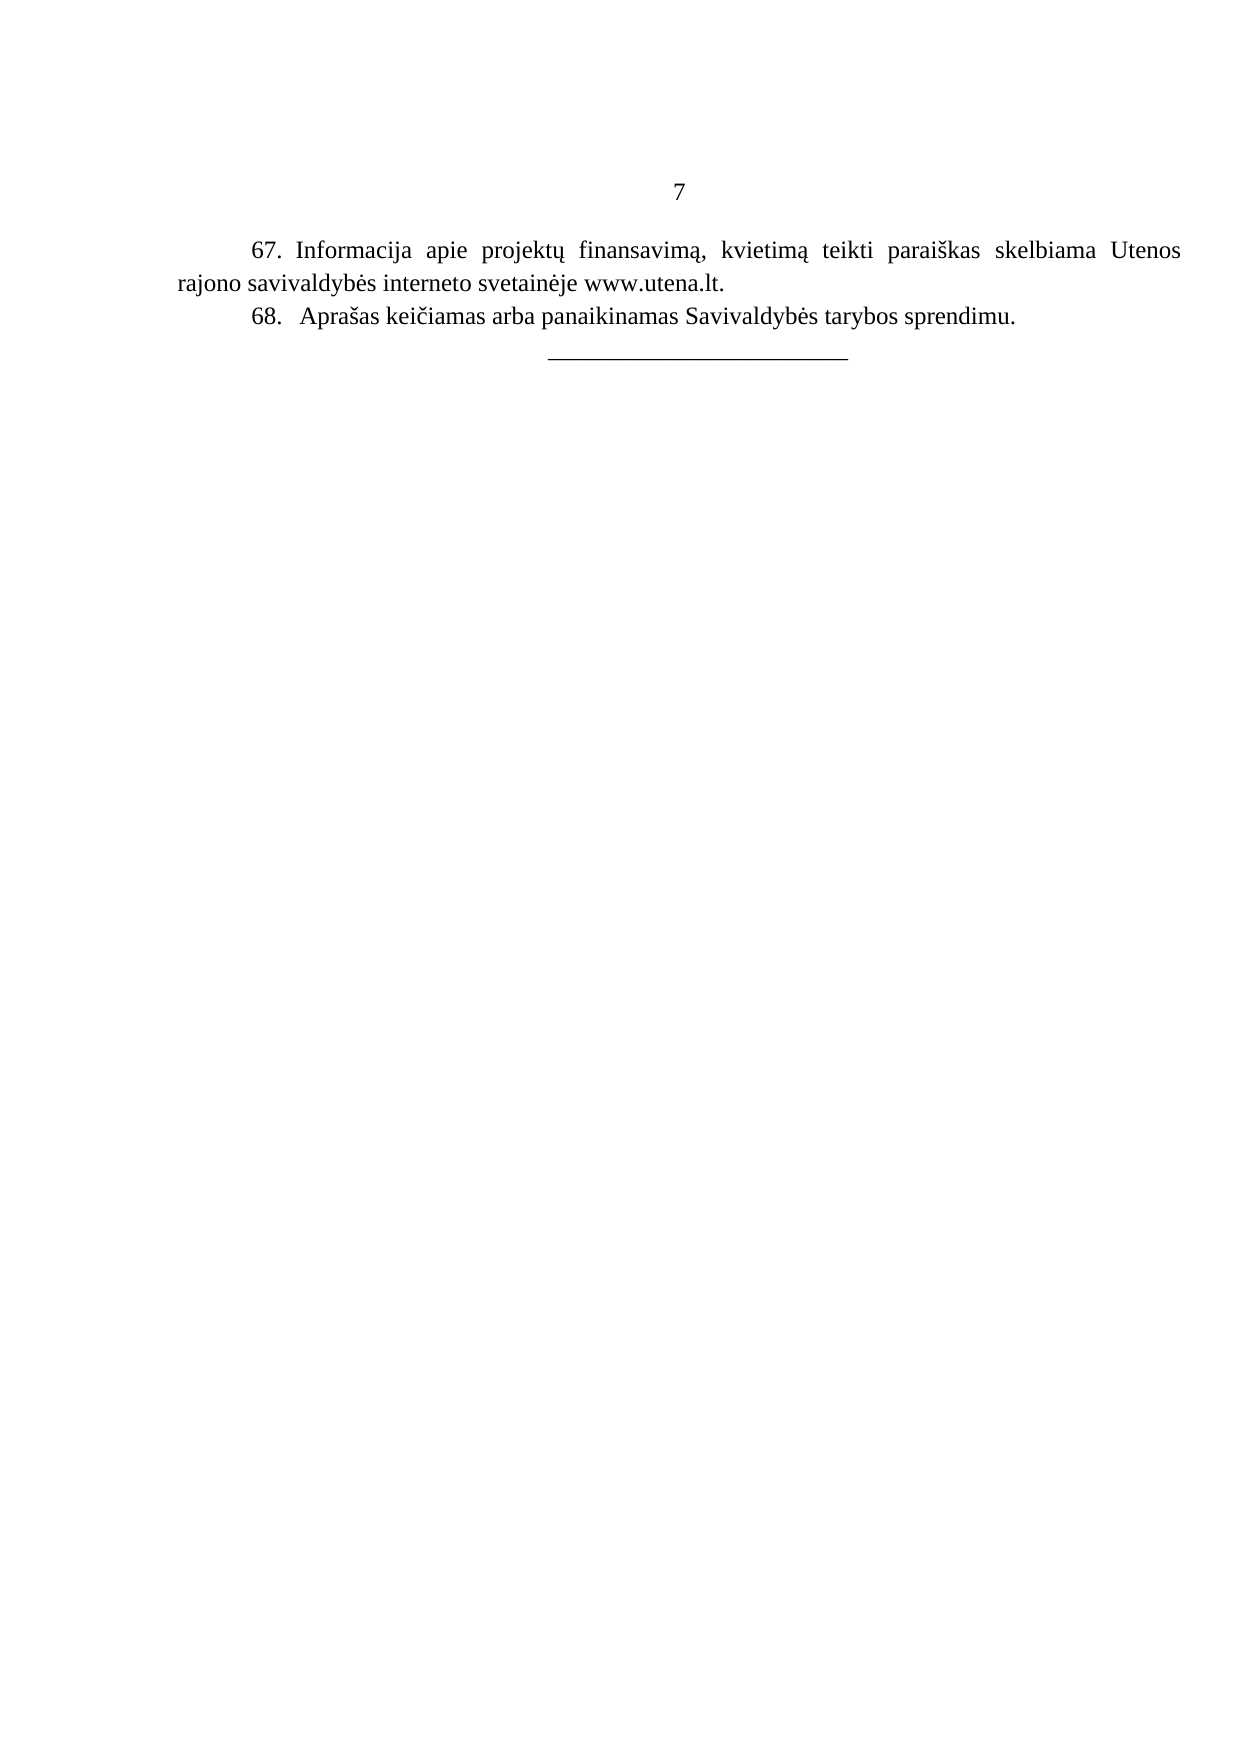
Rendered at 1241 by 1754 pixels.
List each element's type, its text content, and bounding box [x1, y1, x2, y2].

text 68. Aprašas keičiamas arba panaikinamas Savivaldybės tarybos sprendimu. [177, 301, 1181, 329]
text ________________________ [177, 334, 1181, 362]
text 67. Informacija apie projektų finansavimą, kvietimą teikti paraiškas skelbiama Utenos rajono savivaldybės interneto svetainėje www.utena.lt. [177, 235, 1181, 296]
